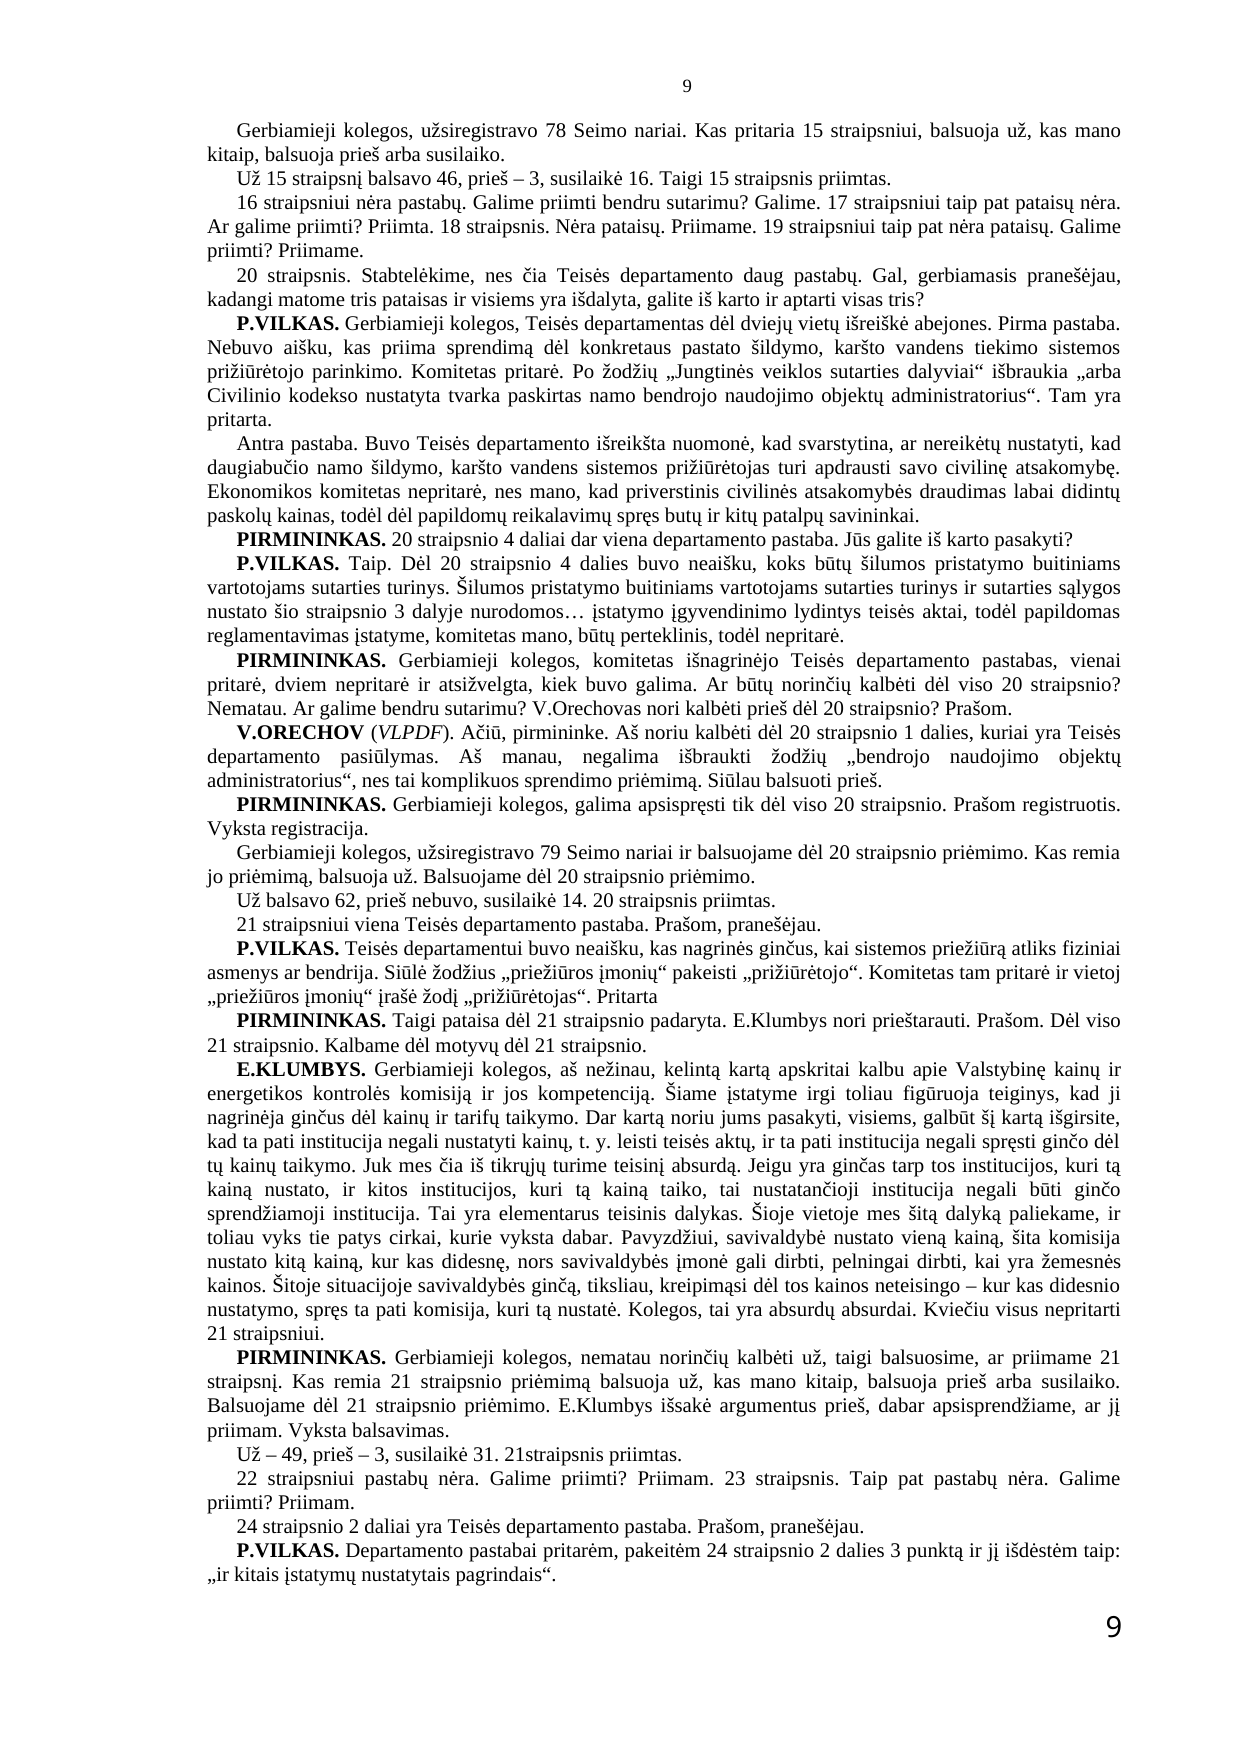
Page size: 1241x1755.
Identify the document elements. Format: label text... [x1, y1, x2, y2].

text P.VILKAS. Teisės departamentui buvo neaišku, kas nagrinės ginčus, kai sistemos priežiūrą atliks fiziniai asmenys ar bendrija. Siūlė žodžius „priežiūros įmonių“ pakeisti „prižiūrėtojo“. Komitetas tam pritarė ir vietoj „priežiūros įmonių“ įrašė žodį „prižiūrėtojas“. Pritarta [207, 936, 1122, 1008]
text 24 straipsnio 2 daliai yra Teisės departamento pastaba. Prašom, pranešėjau. [207, 1514, 1122, 1538]
text Gerbiamieji kolegos, užsiregistravo 78 Seimo nariai. Kas pritaria 15 straipsniui, balsuoja už, kas mano kitaip, balsuoja prieš arba susilaiko. [207, 118, 1122, 166]
text Gerbiamieji kolegos, užsiregistravo 79 Seimo nariai ir balsuojame dėl 20 straipsnio priėmimo. Kas remia jo priėmimą, balsuoja už. Balsuojame dėl 20 straipsnio priėmimo. [207, 840, 1122, 888]
text PIRMININKAS. Gerbiamieji kolegos, komitetas išnagrinėjo Teisės departamento pastabas, vienai pritarė, dviem nepritarė ir atsižvelgta, kiek buvo galima. Ar būtų norinčių kalbėti dėl viso 20 straipsnio? Nematau. Ar galime bendru sutarimu? V.Orechovas nori kalbėti prieš dėl 20 straipsnio? Prašom. [207, 647, 1122, 720]
text E.KLUMBYS. Gerbiamieji kolegos, aš nežinau, kelintą kartą apskritai kalbu apie Valstybinę kainų ir energetikos kontrolės komisiją ir jos kompetenciją. Šiame įstatyme irgi toliau figūruoja teiginys, kad ji nagrinėja ginčus dėl kainų ir tarifų taikymo. Dar kartą noriu jums pasakyti, visiems, galbūt šį kartą išgirsite, kad ta pati institucija negali nustatyti kainų, t. y. leisti teisės aktų, ir ta pati institucija negali spręsti ginčo dėl tų kainų taikymo. Juk mes čia iš tikrųjų turime teisinį absurdą. Jeigu yra ginčas tarp tos institucijos, kuri tą kainą nustato, ir kitos institucijos, kuri tą kainą taiko, tai nustatančioji institucija negali būti ginčo sprendžiamoji institucija. Tai yra elementarus teisinis dalykas. Šioje vietoje mes šitą dalyką paliekame, ir toliau vyks tie patys cirkai, kurie vyksta dabar. Pavyzdžiui, savivaldybė nustato vieną kainą, šita komisija nustato kitą kainą, kur kas didesnę, nors savivaldybės įmonė gali dirbti, pelningai dirbti, kai yra žemesnės kainos. Šitoje situacijoje savivaldybės ginčą, tiksliau, kreipimąsi dėl tos kainos neteisingo – kur kas didesnio nustatymo, spręs ta pati komisija, kuri tą nustatė. Kolegos, tai yra absurdų absurdai. Kviečiu visus nepritarti 21 straipsniui. [207, 1057, 1122, 1345]
text Už – 49, prieš – 3, susilaikė 31. 21straipsnis priimtas. [207, 1442, 1122, 1466]
text P.VILKAS. Gerbiamieji kolegos, Teisės departamentas dėl dviejų vietų išreiškė abejones. Pirma pastaba. Nebuvo aišku, kas priima sprendimą dėl konkretaus pastato šildymo, karšto vandens tiekimo sistemos prižiūrėtojo parinkimo. Komitetas pritarė. Po žodžių „Jungtinės veiklos sutarties dalyviai“ išbraukia „arba Civilinio kodekso nustatyta tvarka paskirtas namo bendrojo naudojimo objektų administratorius“. Tam yra pritarta. [207, 311, 1122, 431]
text Už balsavo 62, prieš nebuvo, susilaikė 14. 20 straipsnis priimtas. [207, 888, 1122, 912]
text PIRMININKAS. 20 straipsnio 4 daliai dar viena departamento pastaba. Jūs galite iš karto pasakyti? [207, 527, 1122, 551]
text PIRMININKAS. Taigi pataisa dėl 21 straipsnio padaryta. E.Klumbys nori prieštarauti. Prašom. Dėl viso 21 straipsnio. Kalbame dėl motyvų dėl 21 straipsnio. [207, 1008, 1122, 1057]
text 16 straipsniui nėra pastabų. Galime priimti bendru sutarimu? Galime. 17 straipsniui taip pat pataisų nėra. Ar galime priimti? Priimta. 18 straipsnis. Nėra pataisų. Priimame. 19 straipsniui taip pat nėra pataisų. Galime priimti? Priimame. [207, 190, 1122, 262]
text V.ORECHOV (VLPDF). Ačiū, pirmininke. Aš noriu kalbėti dėl 20 straipsnio 1 dalies, kuriai yra Teisės departamento pasiūlymas. Aš manau, negalima išbraukti žodžių „bendrojo naudojimo objektų administratorius“, nes tai komplikuos sprendimo priėmimą. Siūlau balsuoti prieš. [207, 720, 1122, 792]
text Už 15 straipsnį balsavo 46, prieš – 3, susilaikė 16. Taigi 15 straipsnis priimtas. [207, 166, 1122, 190]
text P.VILKAS. Taip. Dėl 20 straipsnio 4 dalies buvo neaišku, koks būtų šilumos pristatymo buitiniams vartotojams sutarties turinys. Šilumos pristatymo buitiniams vartotojams sutarties turinys ir sutarties sąlygos nustato šio straipsnio 3 dalyje nurodomos… įstatymo įgyvendinimo lydintys teisės aktai, todėl papildomas reglamentavimas įstatyme, komitetas mano, būtų perteklinis, todėl nepritarė. [207, 551, 1122, 647]
text 22 straipsniui pastabų nėra. Galime priimti? Priimam. 23 straipsnis. Taip pat pastabų nėra. Galime priimti? Priimam. [207, 1466, 1122, 1514]
text P.VILKAS. Departamento pastabai pritarėm, pakeitėm 24 straipsnio 2 dalies 3 punktą ir jį išdėstėm taip: „ir kitais įstatymų nustatytais pagrindais“. [207, 1538, 1122, 1586]
text 21 straipsniui viena Teisės departamento pastaba. Prašom, pranešėjau. [207, 912, 1122, 936]
text 20 straipsnis. Stabtelėkime, nes čia Teisės departamento daug pastabų. Gal, gerbiamasis pranešėjau, kadangi matome tris pataisas ir visiems yra išdalyta, galite iš karto ir aptarti visas tris? [207, 262, 1122, 311]
text Antra pastaba. Buvo Teisės departamento išreikšta nuomonė, kad svarstytina, ar nereikėtų nustatyti, kad daugiabučio namo šildymo, karšto vandens sistemos prižiūrėtojas turi apdrausti savo civilinę atsakomybę. Ekonomikos komitetas nepritarė, nes mano, kad priverstinis civilinės atsakomybės draudimas labai didintų paskolų kainas, todėl dėl papildomų reikalavimų spręs butų ir kitų patalpų savininkai. [207, 431, 1122, 527]
text PIRMININKAS. Gerbiamieji kolegos, galima apsispręsti tik dėl viso 20 straipsnio. Prašom registruotis. Vyksta registracija. [207, 792, 1122, 840]
text PIRMININKAS. Gerbiamieji kolegos, nematau norinčių kalbėti už, taigi balsuosime, ar priimame 21 straipsnį. Kas remia 21 straipsnio priėmimą balsuoja už, kas mano kitaip, balsuoja prieš arba susilaiko. Balsuojame dėl 21 straipsnio priėmimo. E.Klumbys išsakė argumentus prieš, dabar apsisprendžiame, ar jį priimam. Vyksta balsavimas. [207, 1345, 1122, 1442]
